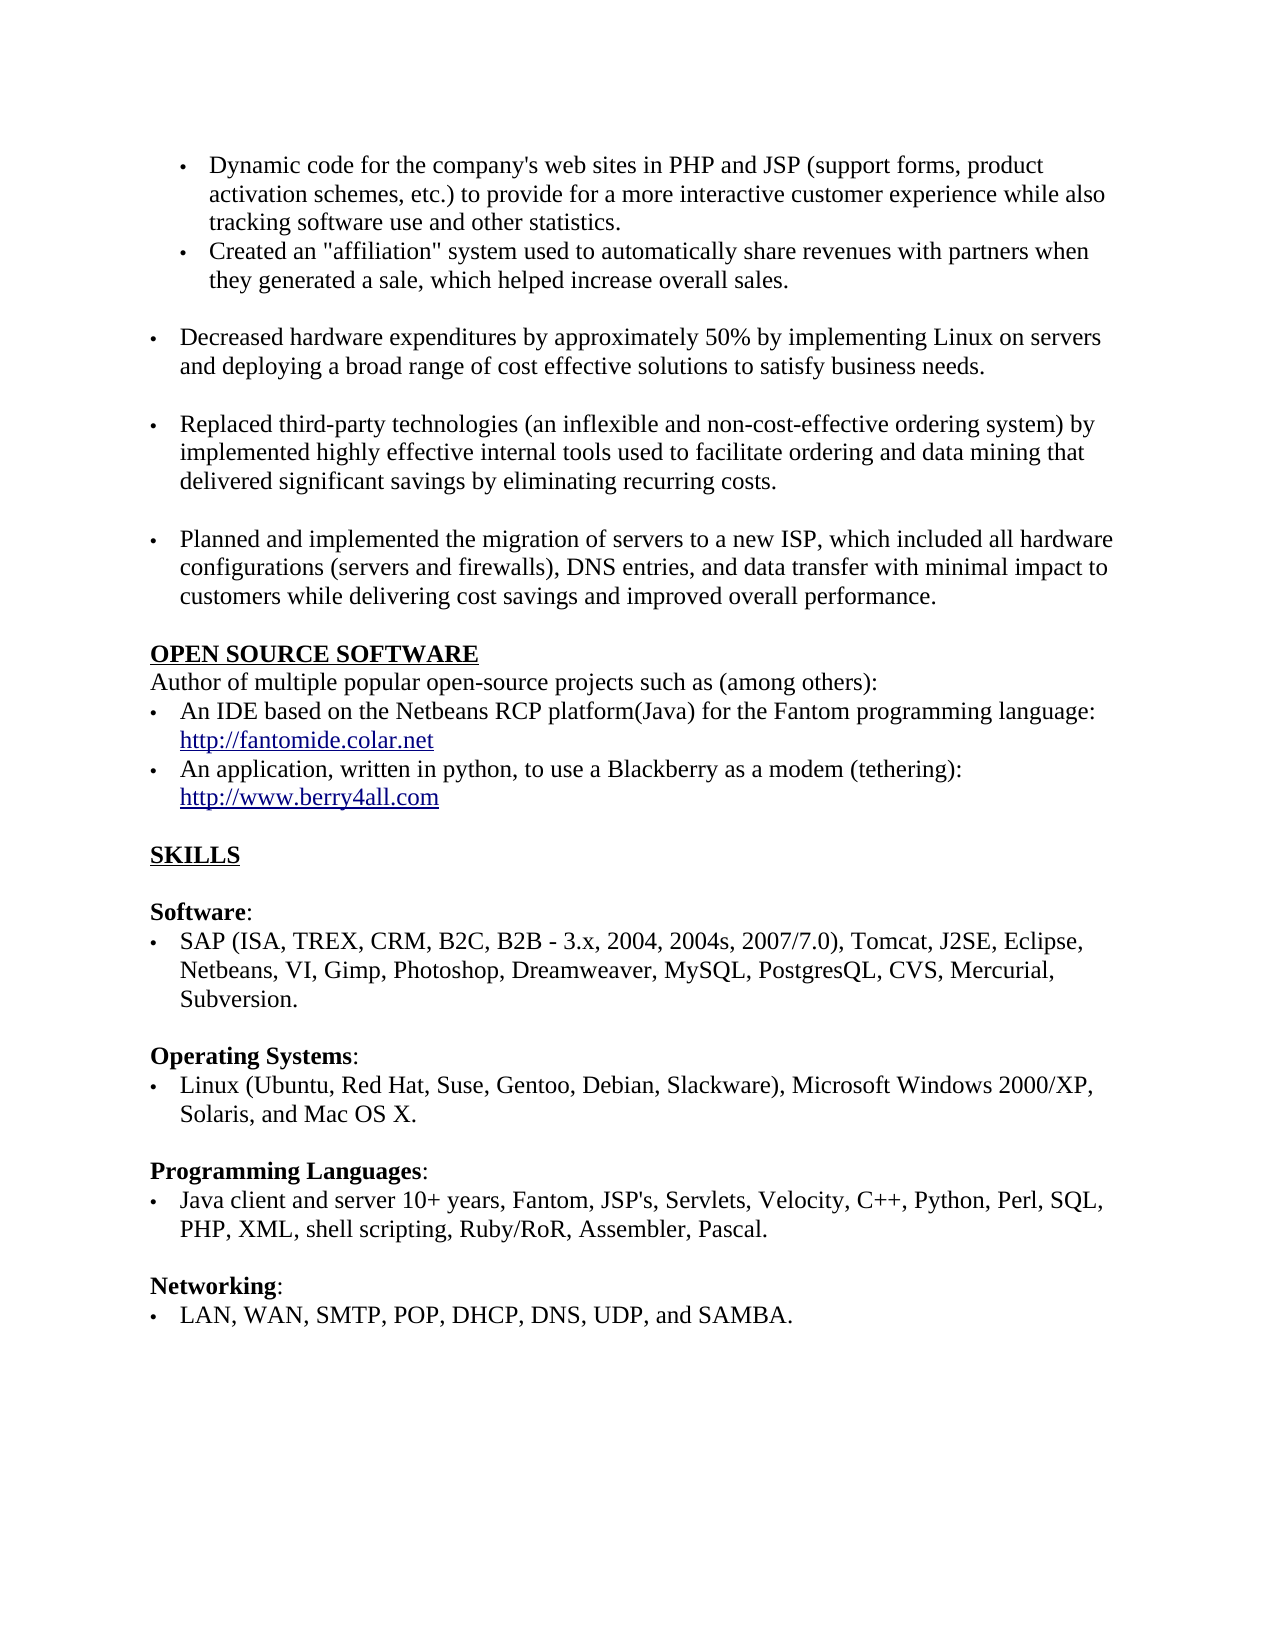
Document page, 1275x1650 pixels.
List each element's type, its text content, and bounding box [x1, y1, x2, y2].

list Linux (Ubuntu, Red Hat, Suse, Gentoo, Debian, Slackware), Microsoft Windows 2000/XP, Solaris, and Mac OS X. [150, 1070, 1125, 1127]
text Operating Systems: [150, 1041, 1125, 1070]
list Planned and implemented the migration of servers to a new ISP, which included all hardware configurations (servers and firewalls), DNS entries, and data transfer with minimal impact to customers while delivering cost savings and improved overall performance. [150, 524, 1125, 610]
list An application, written in python, to use a Blackberry as a modem (tethering): http://www.berry4all.com [150, 754, 1125, 811]
list SAP (ISA, TREX, CRM, B2C, B2B - 3.x, 2004, 2004s, 2007/7.0), Tomcat, J2SE, Eclipse, Netbeans, VI, Gimp, Photoshop, Dreamweaver, MySQL, PostgresQL, CVS, Mercurial, Subversion. [150, 926, 1125, 1012]
text Networking: [150, 1271, 1125, 1300]
text OPEN SOURCE SOFTWARE [150, 639, 1125, 667]
list LAN, WAN, SMTP, POP, DHCP, DNS, UDP, and SAMBA. [150, 1300, 1125, 1329]
list Decreased hardware expenditures by approximately 50% by implementing Linux on servers and deploying a broad range of cost effective solutions to satisfy business needs. [150, 322, 1125, 380]
text Programming Languages: [150, 1156, 1125, 1185]
list Created an "affiliation" system used to automatically share revenues with partners when they generated a sale, which helped increase overall sales. [179, 236, 1125, 294]
text SKILLS [150, 840, 1125, 869]
list Dynamic code for the company's web sites in PHP and JSP (support forms, product activation schemes, etc.) to provide for a more interactive customer experience while also tracking software use and other statistics. [179, 150, 1125, 236]
list Replaced third-party technologies (an inflexible and non-cost-effective ordering system) by implemented highly effective internal tools used to facilitate ordering and data mining that delivered significant savings by eliminating recurring costs. [150, 409, 1125, 495]
list Java client and server 10+ years, Fantom, JSP's, Servlets, Velocity, C++, Python, Perl, SQL, PHP, XML, shell scripting, Ruby/RoR, Assembler, Pascal. [150, 1185, 1125, 1242]
text Software: [150, 897, 1125, 926]
text Author of multiple popular open-source projects such as (among others): [150, 667, 1125, 696]
list An IDE based on the Netbeans RCP platform(Java) for the Fantom programming language: http://fantomide.colar.net [150, 696, 1125, 754]
